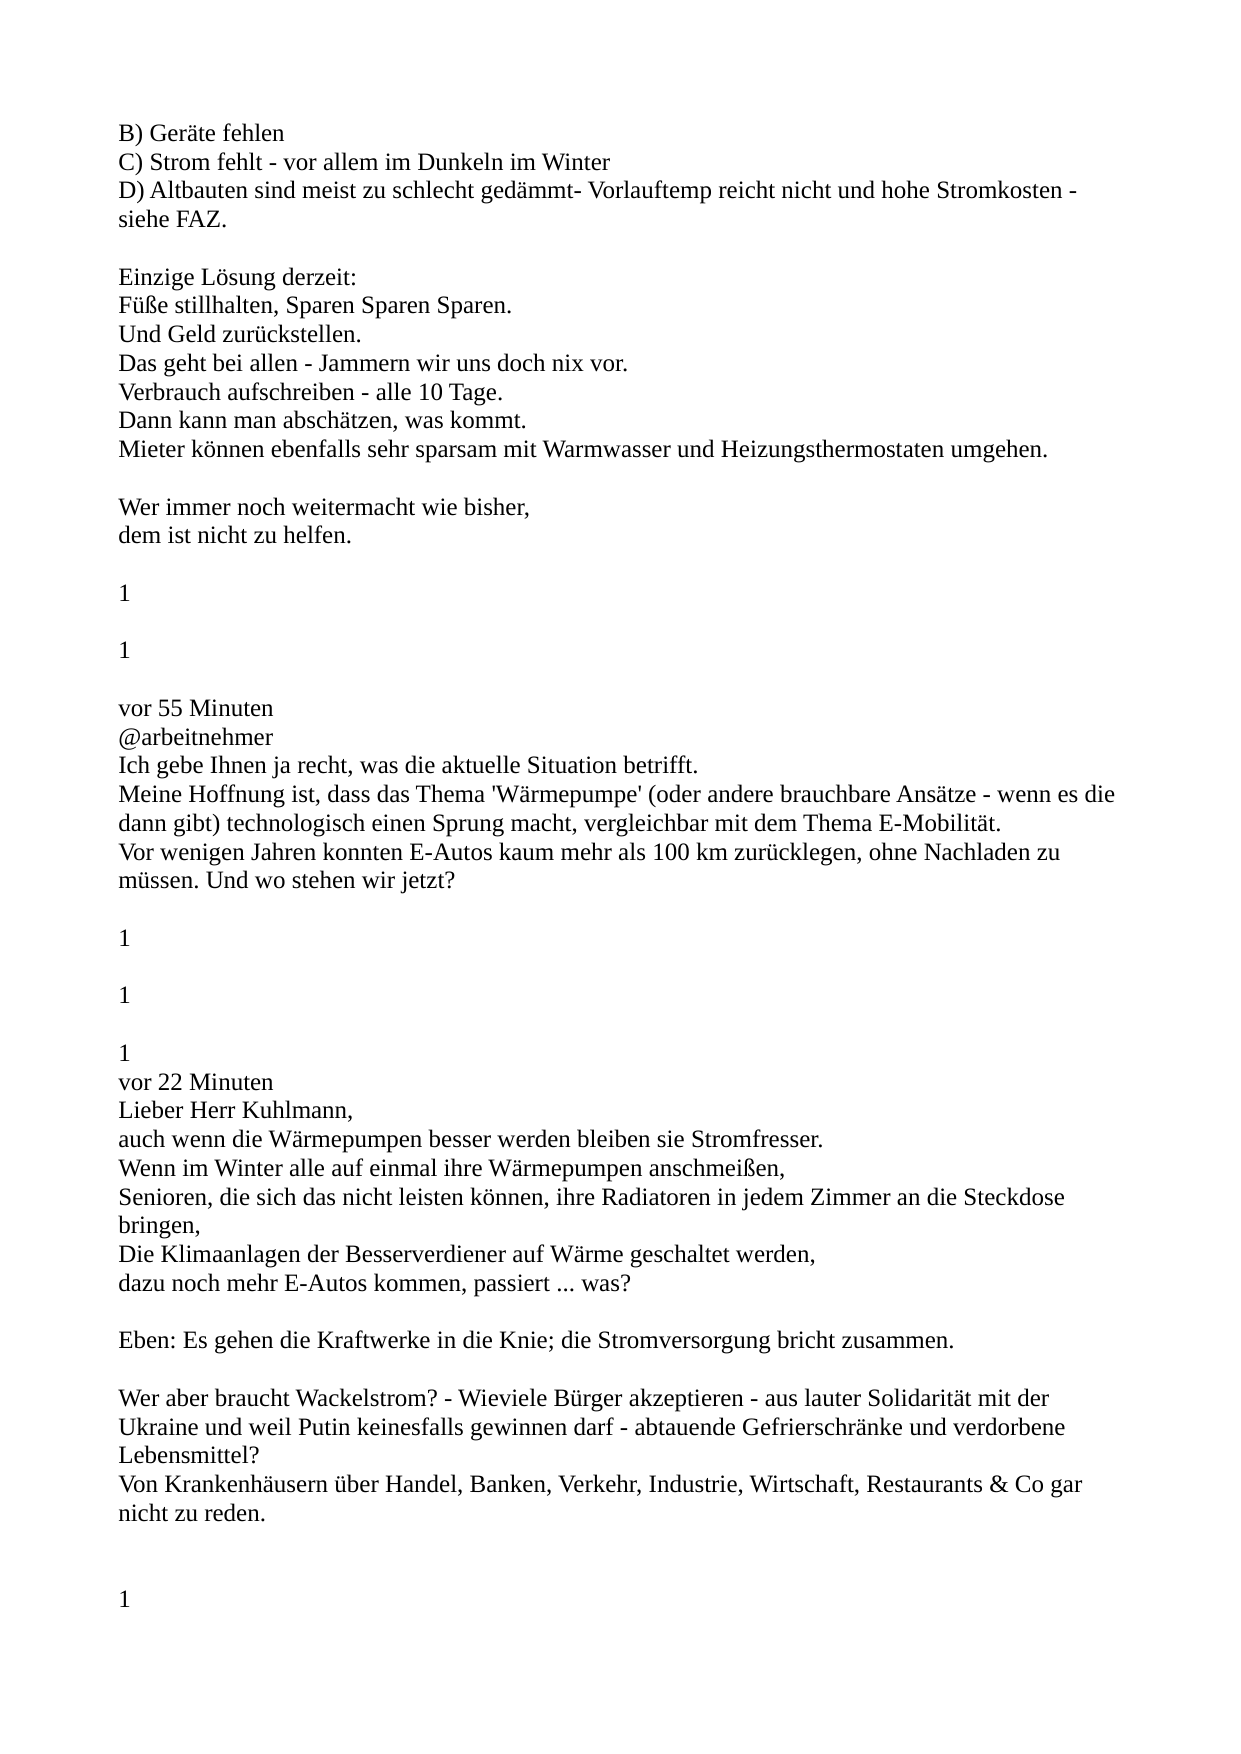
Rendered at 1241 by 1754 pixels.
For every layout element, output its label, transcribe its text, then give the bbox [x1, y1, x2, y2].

text Meine Hoffnung ist, dass das Thema 'Wärmepumpe' (oder andere brauchbare Ansätze - wenn es die dann gibt) technologisch einen Sprung macht, vergleichbar mit dem Thema E-Mobilität. [118, 779, 1122, 837]
text 1 [118, 923, 1122, 952]
text 1 [118, 1584, 1122, 1613]
text C) Strom fehlt - vor allem im Dunkeln im Winter [118, 147, 1122, 176]
text D) Altbauten sind meist zu schlecht gedämmt- Vorlauftemp reicht nicht und hohe Stromkosten - siehe FAZ. [118, 176, 1122, 233]
text Lieber Herr Kuhlmann, [118, 1096, 1122, 1124]
text dazu noch mehr E-Autos kommen, passiert ... was? [118, 1268, 1122, 1297]
text Dann kann man abschätzen, was kommt. [118, 406, 1122, 434]
text Vor wenigen Jahren konnten E-Autos kaum mehr als 100 km zurücklegen, ohne Nachladen zu müssen. Und wo stehen wir jetzt? [118, 837, 1122, 894]
text Ich gebe Ihnen ja recht, was die aktuelle Situation betrifft. [118, 751, 1122, 779]
text Füße stillhalten, Sparen Sparen Sparen. [118, 291, 1122, 319]
text 1 [118, 1038, 1122, 1067]
text Mieter können ebenfalls sehr sparsam mit Warmwasser und Heizungsthermostaten umgehen. [118, 434, 1122, 463]
text vor 22 Minuten [118, 1067, 1122, 1096]
text Von Krankenhäusern über Handel, Banken, Verkehr, Industrie, Wirtschaft, Restaurants & Co gar nicht zu reden. [118, 1469, 1122, 1527]
text Einzige Lösung derzeit: [118, 262, 1122, 291]
text auch wenn die Wärmepumpen besser werden bleiben sie Stromfresser. [118, 1124, 1122, 1153]
text vor 55 Minuten [118, 693, 1122, 722]
text Wer aber braucht Wackelstrom? - Wieviele Bürger akzeptieren - aus lauter Solidarität mit der Ukraine und weil Putin keinesfalls gewinnen darf - abtauende Gefrierschränke und verdorbene Lebensmittel? [118, 1383, 1122, 1469]
text 1 [118, 981, 1122, 1009]
text Eben: Es gehen die Kraftwerke in die Knie; die Stromversorgung bricht zusammen. [118, 1326, 1122, 1354]
text 1 [118, 578, 1122, 607]
text Wer immer noch weitermacht wie bisher, [118, 492, 1122, 521]
text Die Klimaanlagen der Besserverdiener auf Wärme geschaltet werden, [118, 1239, 1122, 1268]
text Und Geld zurückstellen. [118, 319, 1122, 348]
text Verbrauch aufschreiben - alle 10 Tage. [118, 377, 1122, 406]
text 1 [118, 636, 1122, 664]
text Wenn im Winter alle auf einmal ihre Wärmepumpen anschmeißen, [118, 1153, 1122, 1182]
text Das geht bei allen - Jammern wir uns doch nix vor. [118, 348, 1122, 377]
text B) Geräte fehlen [118, 118, 1122, 147]
text Senioren, die sich das nicht leisten können, ihre Radiatoren in jedem Zimmer an die Steckdose bringen, [118, 1182, 1122, 1239]
text dem ist nicht zu helfen. [118, 521, 1122, 549]
text @arbeitnehmer [118, 722, 1122, 751]
